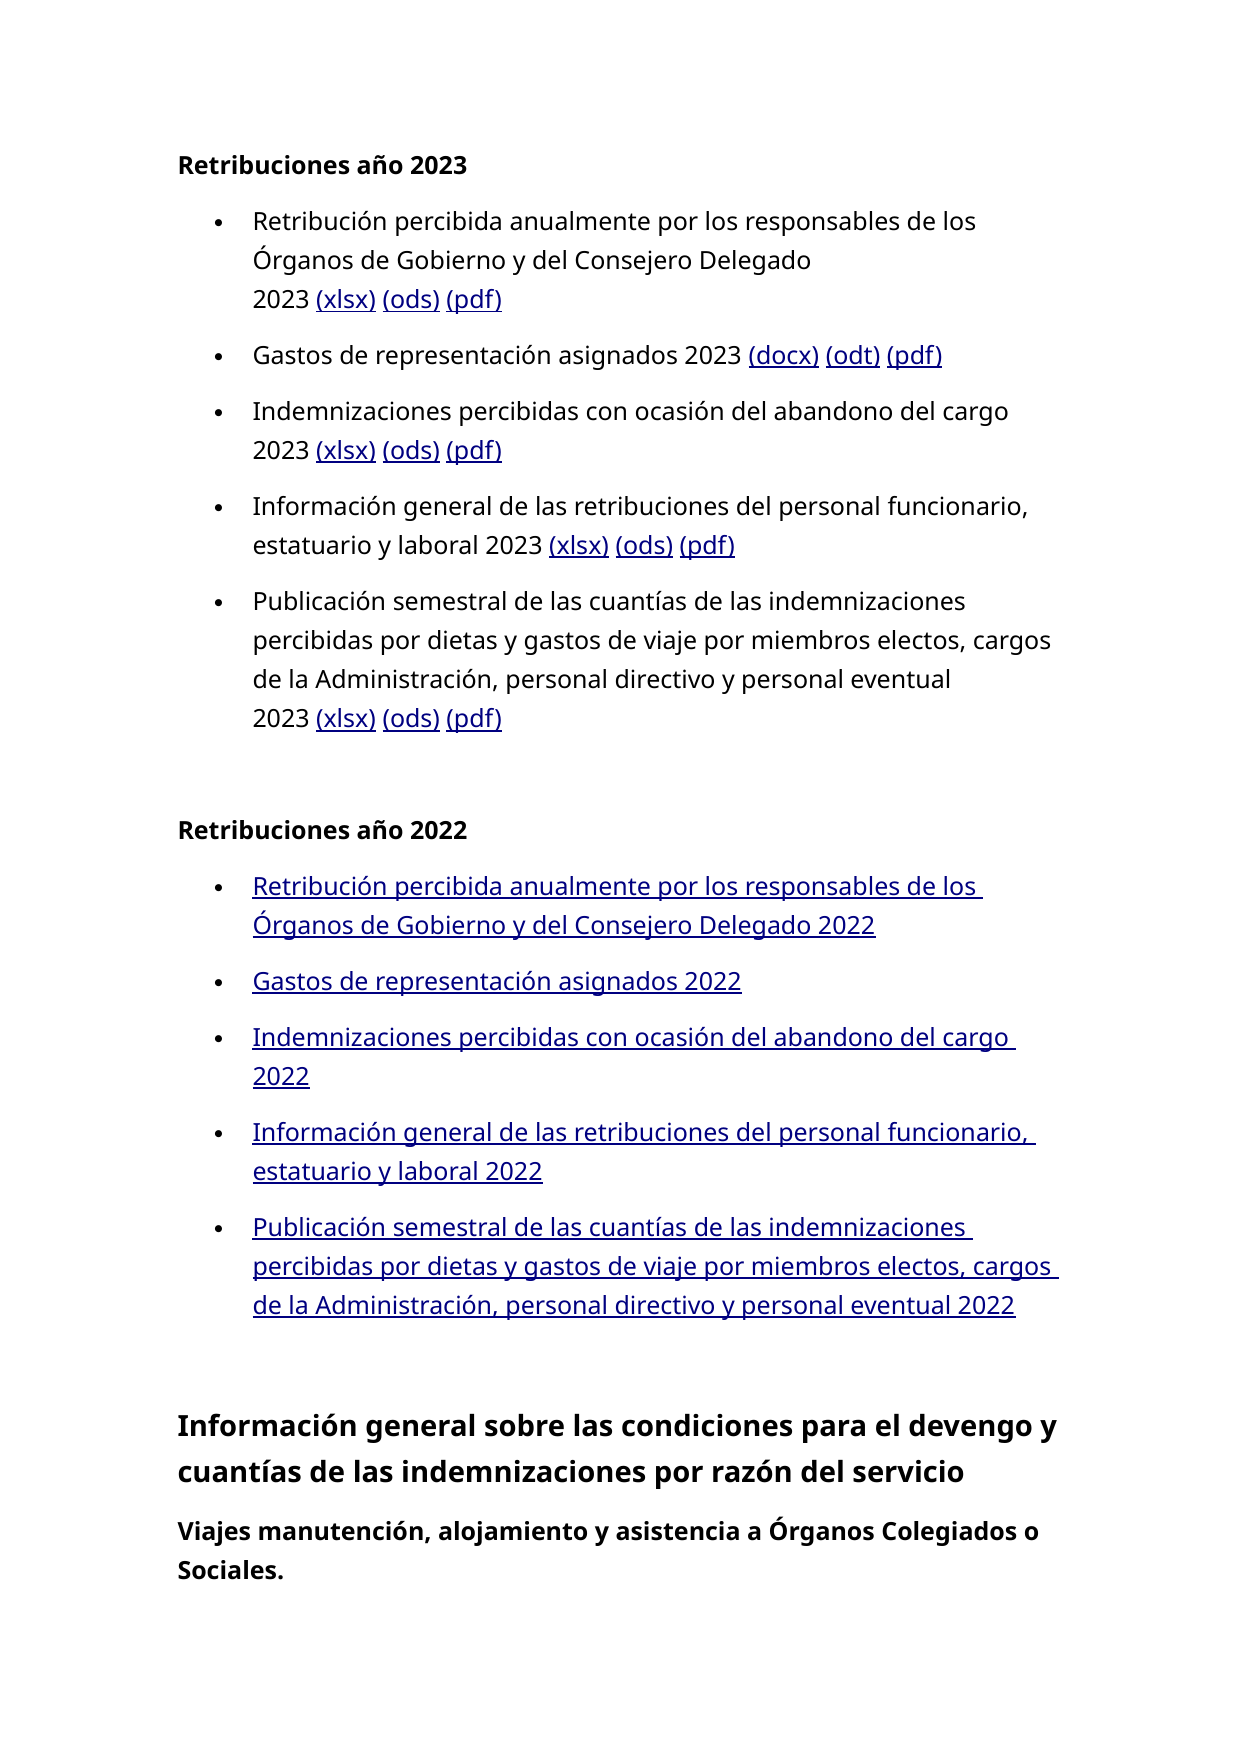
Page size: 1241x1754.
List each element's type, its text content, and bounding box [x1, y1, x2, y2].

list Gastos de representación asignados 2023 (docx) (odt) (pdf) [215, 338, 1063, 372]
text Retribuciones año 2023 [177, 148, 1063, 182]
text Retribuciones año 2022 [177, 813, 1063, 847]
list Retribución percibida anualmente por los responsables de los Órganos de Gobierno y del Consejero Delegado 2022 [215, 868, 1063, 942]
list Indemnizaciones percibidas con ocasión del abandono del cargo 2022 [215, 1019, 1063, 1092]
list Información general de las retribuciones del personal funcionario, estatuario y laboral 2022 [215, 1114, 1063, 1187]
list Retribución percibida anualmente por los responsables de los Órganos de Gobierno y del Consejero Delegado 2023 (xlsx) (ods) (pdf) [215, 203, 1063, 316]
list Publicación semestral de las cuantías de las indemnizaciones percibidas por dietas y gastos de viaje por miembros electos, cargos de la Administración, personal directivo y personal eventual 2023 (xlsx) (ods) (pdf) [215, 583, 1063, 735]
list Publicación semestral de las cuantías de las indemnizaciones percibidas por dietas y gastos de viaje por miembros electos, cargos de la Administración, personal directivo y personal eventual 2022 [215, 1209, 1063, 1322]
list Información general de las retribuciones del personal funcionario, estatuario y laboral 2023 (xlsx) (ods) (pdf) [215, 488, 1063, 562]
list Gastos de representación asignados 2022 [215, 963, 1063, 997]
list Indemnizaciones percibidas con ocasión del abandono del cargo 2023 (xlsx) (ods) (pdf) [215, 393, 1063, 467]
text Viajes manutención, alojamiento y asistencia a Órganos Colegiados o Sociales. [177, 1514, 1063, 1587]
text Información general sobre las condiciones para el devengo y cuantías de las indemnizaciones por razón del servicio [177, 1406, 1063, 1491]
